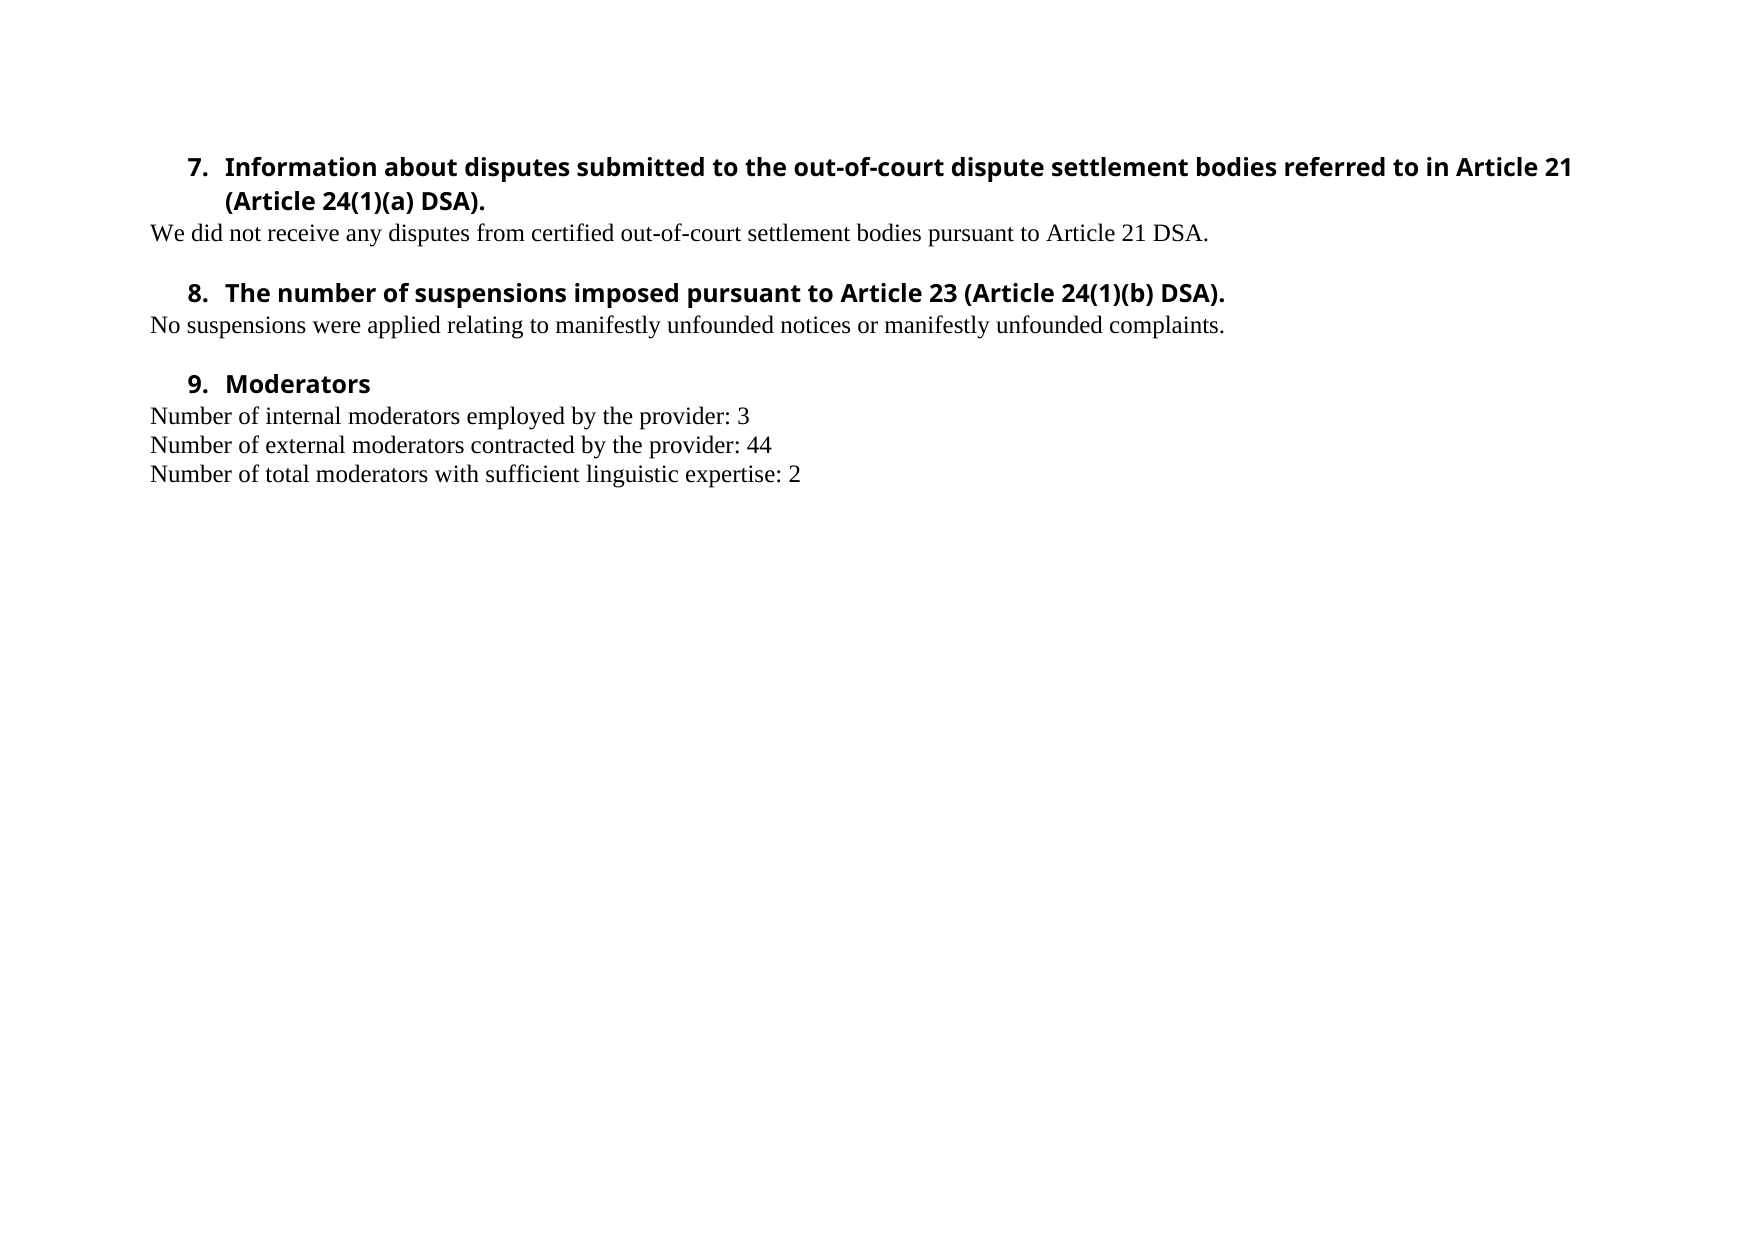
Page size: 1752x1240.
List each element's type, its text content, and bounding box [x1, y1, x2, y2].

text Number of internal moderators employed by the provider: 3 [150, 401, 1602, 430]
text Number of total moderators with sufficient linguistic expertise: 2 [150, 459, 1602, 487]
list The number of suspensions imposed pursuant to Article 23 (Article 24(1)(b) DSA). [187, 276, 1602, 310]
text Number of external moderators contracted by the provider: 44 [150, 430, 1602, 459]
list Information about disputes submitted to the out-of-court dispute settlement bodies referred to in Article 21 (Article 24(1)(a) DSA). [187, 150, 1602, 218]
text No suspensions were applied relating to manifestly unfounded notices or manifestly unfounded complaints. [150, 310, 1602, 338]
list Moderators [187, 367, 1602, 401]
text We did not receive any disputes from certified out-of-court settlement bodies pursuant to Article 21 DSA. [150, 218, 1602, 247]
